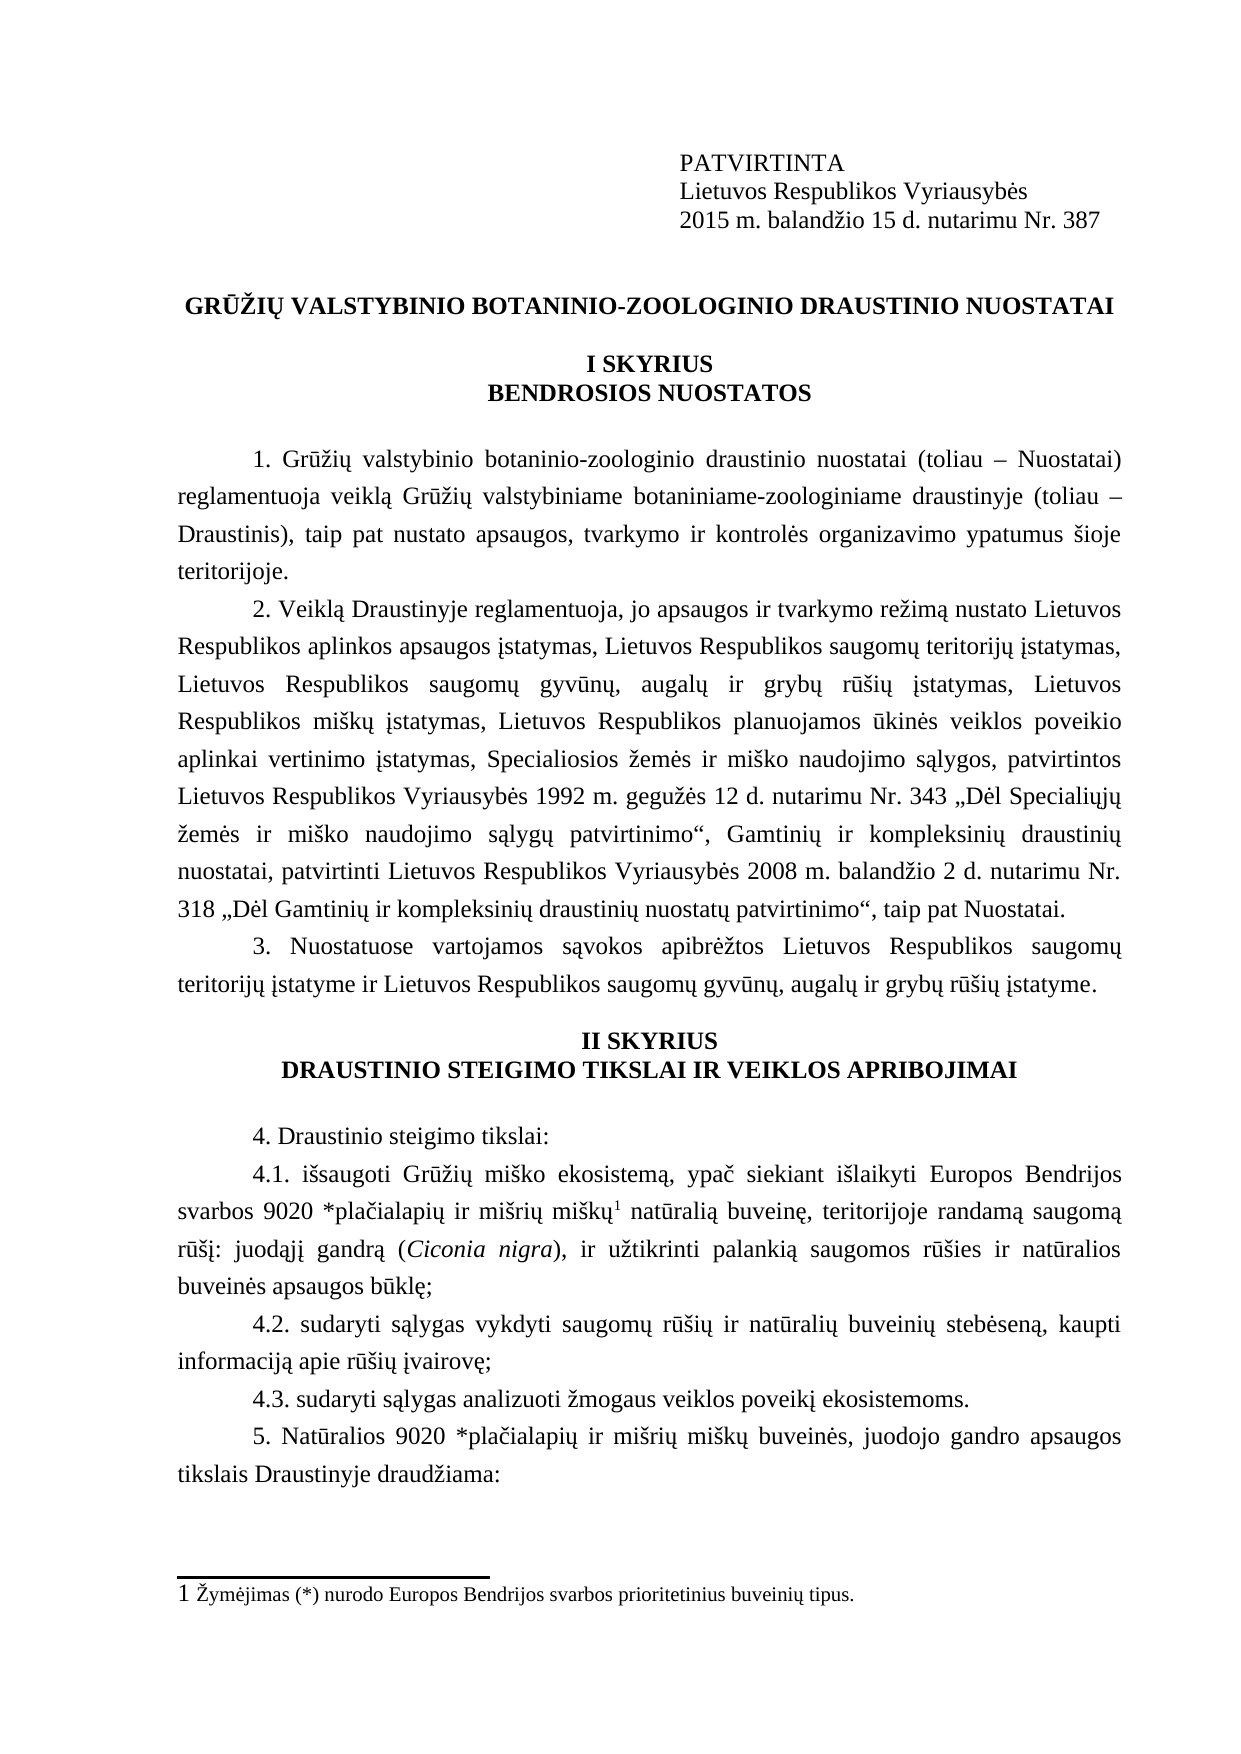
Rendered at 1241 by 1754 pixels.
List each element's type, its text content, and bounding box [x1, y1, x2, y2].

text 4.3. sudaryti sąlygas analizuoti žmogaus veiklos poveikį ekosistemoms. [177, 1375, 1122, 1413]
text 1. Grūžių valstybinio botaninio-zoologinio draustinio nuostatai (toliau – Nuostatai) reglamentuoja veiklą Grūžių valstybiniame botaniniame-zoologiniame draustinyje (toliau – Draustinis), taip pat nustato apsaugos, tvarkymo ir kontrolės organizavimo ypatumus šioje teritorijoje. [177, 435, 1122, 585]
text 3. Nuostatuose vartojamos sąvokos apibrėžtos Lietuvos Respublikos saugomų teritorijų įstatyme ir Lietuvos Respublikos saugomų gyvūnų, augalų ir grybų rūšių įstatyme. [177, 923, 1122, 998]
text I SKYRIUS [177, 349, 1122, 378]
text II SKYRIUS [177, 1026, 1122, 1055]
text DRAUSTINIO STEIGIMO TIKSLAI IR VEIKLOS APRIBOJIMAI [177, 1055, 1122, 1084]
text GRŪŽIŲ VALSTYBINIO BOTANINIO-ZOOLOGINIO DRAUSTINIO NUOSTATAI [177, 291, 1122, 320]
text PATVIRTINTA Lietuvos Respublikos Vyriausybės 2015 m. balandžio 15 d. nutarimu Nr. 387 [679, 148, 1122, 234]
text 4. Draustinio steigimo tikslai: [177, 1113, 1122, 1150]
text 5. Natūralios 9020 *plačialapių ir mišrių miškų buveinės, juodojo gandro apsaugos tikslais Draustinyje draudžiama: [177, 1413, 1122, 1488]
text Bendrosios nuostatos [177, 378, 1122, 406]
text 2. Veiklą Draustinyje reglamentuoja, jo apsaugos ir tvarkymo režimą nustato Lietuvos Respublikos aplinkos apsaugos įstatymas, Lietuvos Respublikos saugomų teritorijų įstatymas, Lietuvos Respublikos saugomų gyvūnų, augalų ir grybų rūšių įstatymas, Lietuvos Respublikos miškų įstatymas, Lietuvos Respublikos planuojamos ūkinės veiklos poveikio aplinkai vertinimo įstatymas, Specialiosios žemės ir miško naudojimo sąlygos, patvirtintos Lietuvos Respublikos Vyriausybės 1992 m. gegužės 12 d. nutarimu Nr. 343 „Dėl Specialiųjų žemės ir miško naudojimo sąlygų patvirtinimo“, Gamtinių ir kompleksinių draustinių nuostatai, patvirtinti Lietuvos Respublikos Vyriausybės 2008 m. balandžio 2 d. nutarimu Nr. 318 „Dėl Gamtinių ir kompleksinių draustinių nuostatų patvirtinimo“, taip pat Nuostatai. [177, 585, 1122, 923]
text 4.2. sudaryti sąlygas vykdyti saugomų rūšių ir natūralių buveinių stebėseną, kaupti informaciją apie rūšių įvairovę; [177, 1300, 1122, 1375]
text 4.1. išsaugoti Grūžių miško ekosistemą, ypač siekiant išlaikyti Europos Bendrijos svarbos 9020 *plačialapių ir mišrių miškų natūralią buveinę, teritorijoje randamą saugomą rūšį: juodąjį gandrą (Ciconia nigra), ir užtikrinti palankią saugomos rūšies ir natūralios buveinės apsaugos būklę; [177, 1150, 1122, 1300]
text Žymėjimas (*) nurodo Europos Bendrijos svarbos prioritetinius buveinių tipus. [177, 1578, 1122, 1606]
